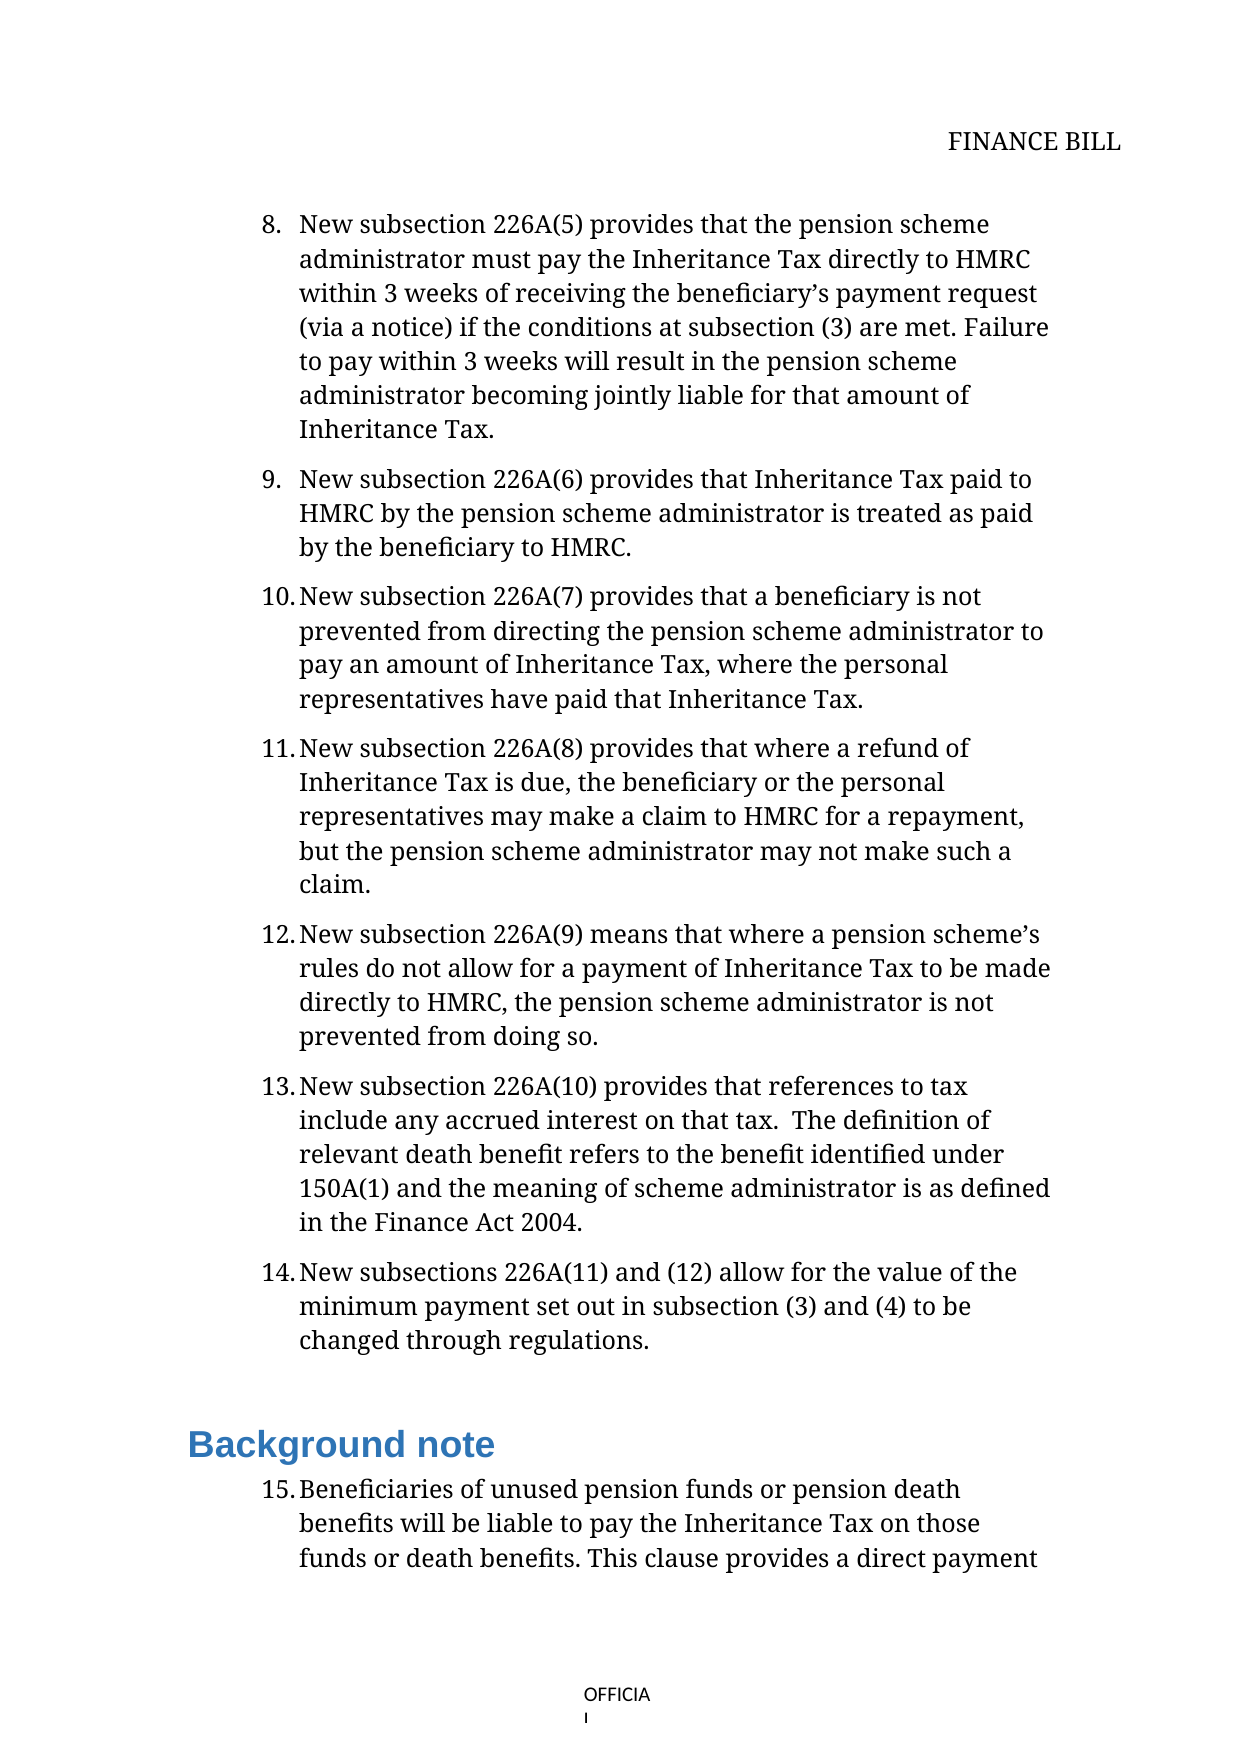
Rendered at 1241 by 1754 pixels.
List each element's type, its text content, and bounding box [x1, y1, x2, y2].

list New subsection 226A(10) provides that references to tax include any accrued interest on that tax. The definition of relevant death benefit refers to the benefit identified under 150A(1) and the meaning of scheme administrator is as defined in the Finance Act 2004. [261, 1069, 1053, 1239]
list Beneficiaries of unused pension funds or pension death benefits will be liable to pay the Inheritance Tax on those funds or death benefits. This clause provides a direct payment [261, 1472, 1053, 1574]
list New subsection 226A(8) provides that where a refund of Inheritance Tax is due, the beneficiary or the personal representatives may make a claim to HMRC for a repayment, but the pension scheme administrator may not make such a claim. [261, 731, 1053, 901]
subtitle Background note [187, 1422, 1053, 1466]
list New subsection 226A(6) provides that Inheritance Tax paid to HMRC by the pension scheme administrator is treated as paid by the beneficiary to HMRC. [261, 461, 1053, 563]
list New subsection 226A(5) provides that the pension scheme administrator must pay the Inheritance Tax directly to HMRC within 3 weeks of receiving the beneficiary’s payment request (via a notice) if the conditions at subsection (3) are met. Failure to pay within 3 weeks will result in the pension scheme administrator becoming jointly liable for that amount of Inheritance Tax. [261, 207, 1053, 446]
list New subsections 226A(11) and (12) allow for the value of the minimum payment set out in subsection (3) and (4) to be changed through regulations. [261, 1255, 1053, 1357]
list New subsection 226A(9) means that where a pension scheme’s rules do not allow for a payment of Inheritance Tax to be made directly to HMRC, the pension scheme administrator is not prevented from doing so. [261, 917, 1053, 1053]
list New subsection 226A(7) provides that a beneficiary is not prevented from directing the pension scheme administrator to pay an amount of Inheritance Tax, where the personal representatives have paid that Inheritance Tax. [261, 579, 1053, 715]
